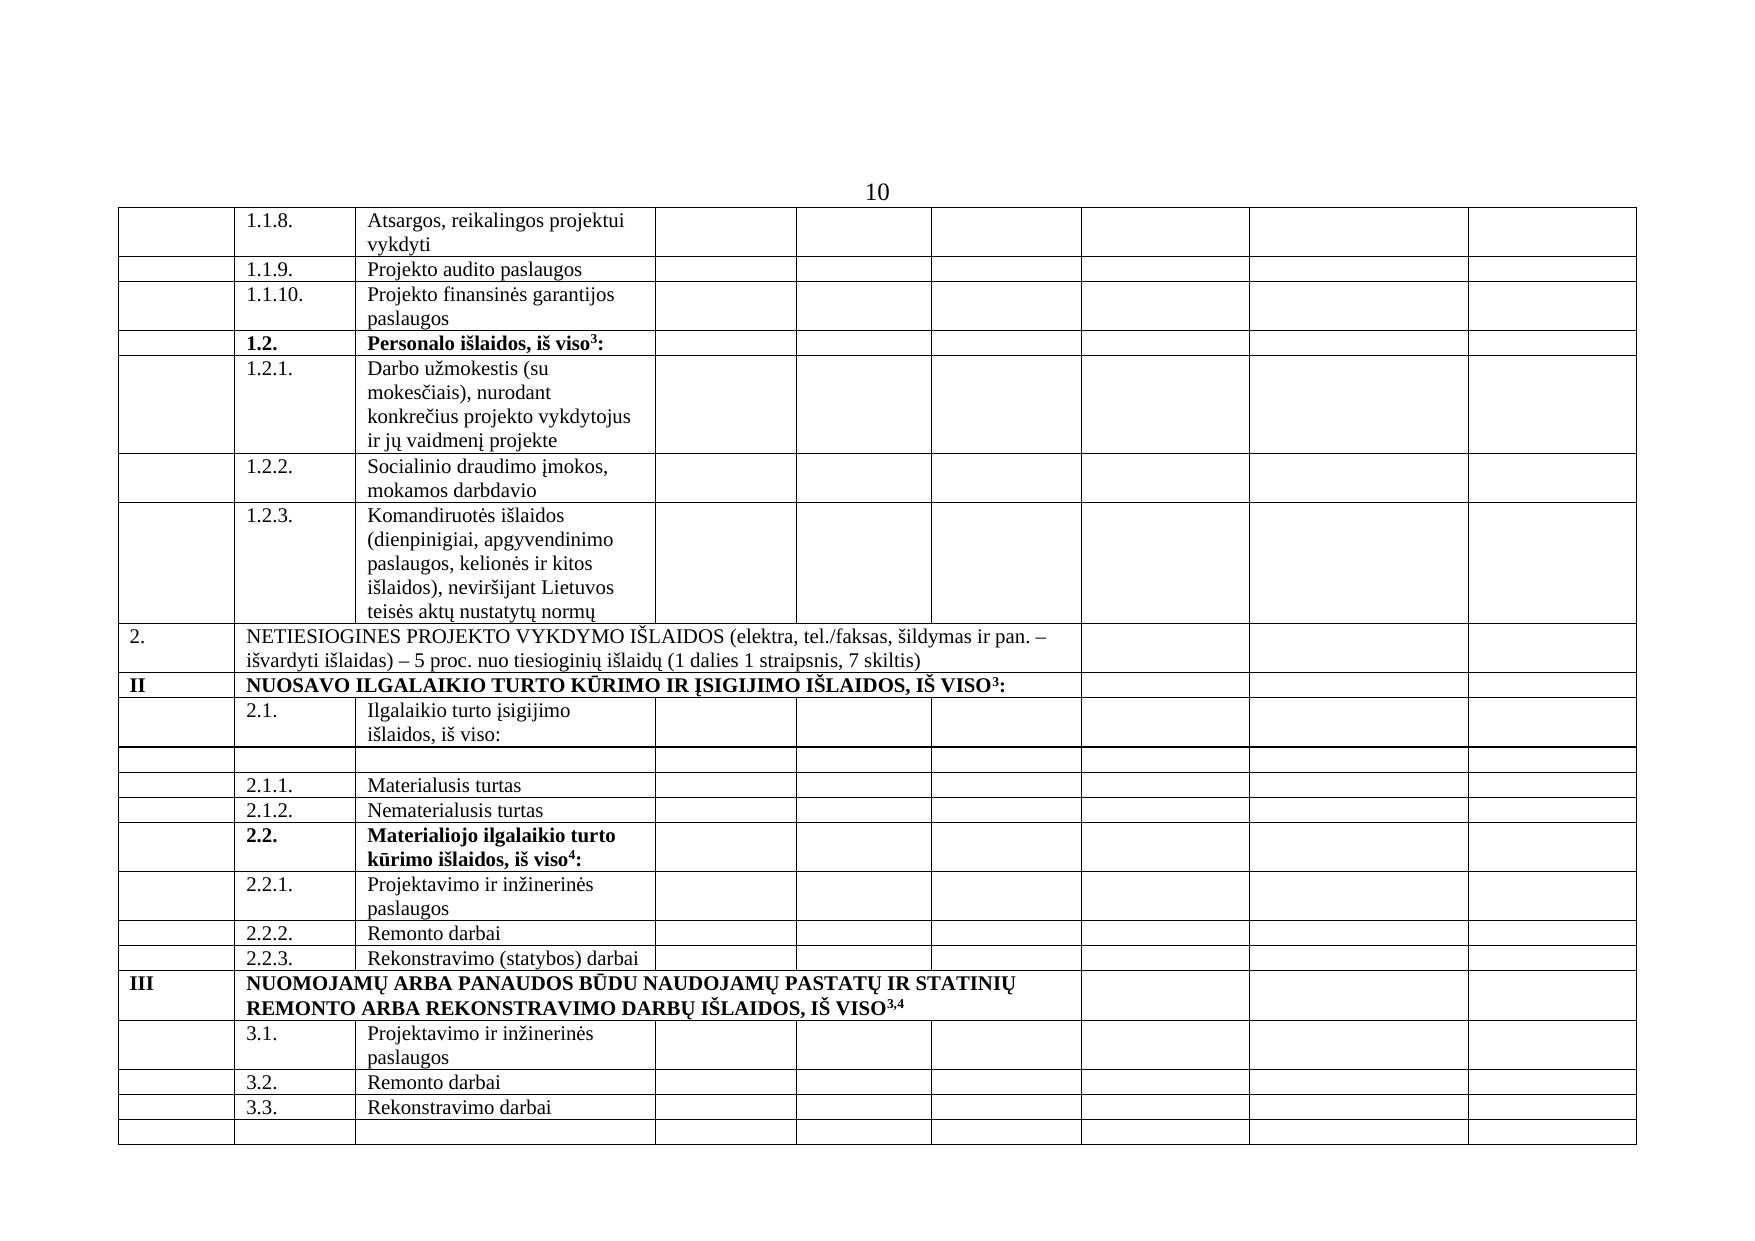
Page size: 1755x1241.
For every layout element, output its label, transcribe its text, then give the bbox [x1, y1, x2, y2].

table_cell [932, 698, 1081, 746]
table_cell [1469, 798, 1636, 822]
table_cell [1250, 331, 1468, 355]
table_cell [119, 257, 234, 281]
table_cell Projekto audito paslaugos [356, 257, 655, 281]
table_cell 2.2.3. [235, 946, 355, 970]
table_cell [656, 356, 796, 452]
table_cell [797, 1095, 931, 1119]
table_cell [119, 356, 234, 452]
table_cell [119, 1021, 234, 1069]
table_cell [119, 1120, 234, 1144]
table_cell [1250, 208, 1468, 256]
table_cell [119, 798, 234, 822]
table_cell [1082, 503, 1249, 623]
table_cell [1250, 773, 1468, 797]
table_cell [1469, 282, 1636, 330]
table_cell [1082, 1070, 1249, 1094]
table_cell [1469, 1095, 1636, 1119]
table_cell 1.1.9. [235, 257, 355, 281]
table_cell [932, 331, 1081, 355]
table_cell [1469, 331, 1636, 355]
table_cell [1250, 823, 1468, 871]
table_cell [119, 946, 234, 970]
table_cell [1082, 1021, 1249, 1069]
table_cell [932, 798, 1081, 822]
table_cell [797, 331, 931, 355]
table_cell [1082, 208, 1249, 256]
table_cell [1082, 282, 1249, 330]
table_cell [119, 331, 234, 355]
table_cell [797, 1070, 931, 1094]
table_cell [356, 1120, 655, 1144]
table_cell [656, 698, 796, 746]
table_cell [235, 748, 355, 772]
table_cell [932, 1120, 1081, 1144]
table_cell [1082, 872, 1249, 920]
table_cell [119, 454, 234, 502]
table_cell Projektavimo ir inžinerinės paslaugos [356, 872, 655, 920]
table_cell Darbo užmokestis (su mokesčiais), nurodant konkrečius projekto vykdytojus ir jų vaidmenį projekte [356, 356, 655, 452]
table_cell Personalo išlaidos, iš viso3: [356, 331, 655, 355]
table_cell [932, 257, 1081, 281]
table_cell [1469, 356, 1636, 452]
table_cell [1250, 921, 1468, 945]
table_cell 1.2.1. [235, 356, 355, 452]
table_cell [932, 872, 1081, 920]
table_cell [656, 921, 796, 945]
table_cell [1469, 1070, 1636, 1094]
table_cell [656, 946, 796, 970]
table_cell [932, 1070, 1081, 1094]
table_cell [656, 257, 796, 281]
table_cell [1082, 971, 1249, 1019]
table_cell Rekonstravimo (statybos) darbai [356, 946, 655, 970]
table_cell 2. [119, 624, 234, 672]
table_cell 2.1.1. [235, 773, 355, 797]
table_cell [119, 698, 234, 746]
table_cell 1.2. [235, 331, 355, 355]
table_cell [1469, 673, 1636, 697]
table_cell [797, 1021, 931, 1069]
table_cell [656, 1021, 796, 1069]
table_cell [932, 748, 1081, 772]
table_cell [932, 921, 1081, 945]
table_cell Remonto darbai [356, 921, 655, 945]
table_cell [1082, 773, 1249, 797]
table_cell [119, 208, 234, 256]
table_cell 2.2.1. [235, 872, 355, 920]
table_cell NETIESIOGINES PROJEKTO VYKDYMO IŠLAIDOS (elektra, tel./faksas, šildymas ir pan. – išvardyti išlaidas) – 5 proc. nuo tiesioginių išlaidų (1 dalies 1 straipsnis, 7 skiltis) [235, 624, 1081, 672]
table_cell [797, 823, 931, 871]
table_cell [797, 798, 931, 822]
table_cell 1.1.8. [235, 208, 355, 256]
table_cell [1469, 971, 1636, 1019]
table_cell NUOSAVO ILGALAIKIO TURTO KŪRIMO IR ĮSIGIJIMO IŠLAIDOS, IŠ VISO3: [235, 673, 1081, 697]
table_cell [797, 503, 931, 623]
table_cell [797, 257, 931, 281]
table_cell [656, 208, 796, 256]
table_cell [119, 1070, 234, 1094]
table_cell [932, 946, 1081, 970]
table_cell [1469, 773, 1636, 797]
table_cell [1082, 673, 1249, 697]
table_cell [932, 773, 1081, 797]
table_cell [119, 503, 234, 623]
table_cell [932, 1095, 1081, 1119]
table_cell [1082, 624, 1249, 672]
table_cell [656, 748, 796, 772]
table_cell [1082, 946, 1249, 970]
table_cell [656, 1070, 796, 1094]
table_cell [797, 208, 931, 256]
table_cell [1250, 946, 1468, 970]
table_cell [119, 872, 234, 920]
table_cell [1082, 921, 1249, 945]
table_cell 2.2.2. [235, 921, 355, 945]
table_cell [656, 1095, 796, 1119]
table_cell III [119, 971, 234, 1019]
table_cell [235, 1120, 355, 1144]
table_cell [932, 454, 1081, 502]
table_cell [1469, 1021, 1636, 1069]
table_cell [1082, 257, 1249, 281]
table_cell 3.3. [235, 1095, 355, 1119]
table_cell [1082, 356, 1249, 452]
table_cell [119, 823, 234, 871]
table_cell Atsargos, reikalingos projektui vykdyti [356, 208, 655, 256]
table_cell [656, 872, 796, 920]
table_cell [797, 748, 931, 772]
table_cell Projekto finansinės garantijos paslaugos [356, 282, 655, 330]
table_cell [932, 356, 1081, 452]
table_cell [1469, 921, 1636, 945]
table_cell [1250, 971, 1468, 1019]
table_cell [1082, 748, 1249, 772]
table_cell 2.1. [235, 698, 355, 746]
table_cell [1250, 673, 1468, 697]
table_cell [656, 503, 796, 623]
table_cell [1469, 624, 1636, 672]
table_cell [1250, 872, 1468, 920]
table_cell Nematerialusis turtas [356, 798, 655, 822]
table_cell [119, 921, 234, 945]
table_cell [797, 454, 931, 502]
table_cell [1082, 798, 1249, 822]
table_cell [119, 773, 234, 797]
table_cell [1082, 331, 1249, 355]
table_cell [797, 356, 931, 452]
table_cell [1469, 946, 1636, 970]
table_cell Remonto darbai [356, 1070, 655, 1094]
table_cell [797, 773, 931, 797]
table_cell [1469, 208, 1636, 256]
table_cell [797, 1120, 931, 1144]
table_cell [656, 331, 796, 355]
table_cell [1082, 698, 1249, 746]
table_cell [797, 698, 931, 746]
table_cell [119, 748, 234, 772]
table_cell 3.1. [235, 1021, 355, 1069]
table_cell [1469, 823, 1636, 871]
table_cell [932, 503, 1081, 623]
table_cell [656, 798, 796, 822]
table_cell 1.1.10. [235, 282, 355, 330]
table_cell 2.1.2. [235, 798, 355, 822]
table_cell Komandiruotės išlaidos (dienpinigiai, apgyvendinimo paslaugos, kelionės ir kitos išlaidos), neviršijant Lietuvos teisės aktų nustatytų normų [356, 503, 655, 623]
table_cell [932, 282, 1081, 330]
table_cell [656, 823, 796, 871]
table_cell [356, 748, 655, 772]
table_cell [1250, 1021, 1468, 1069]
table_cell [1250, 1120, 1468, 1144]
table_cell [797, 282, 931, 330]
table_cell [932, 823, 1081, 871]
table_cell [1082, 1095, 1249, 1119]
table_cell [656, 454, 796, 502]
table_cell [1469, 748, 1636, 772]
table_cell [1469, 698, 1636, 746]
table_cell Materialiojo ilgalaikio turto kūrimo išlaidos, iš viso4: [356, 823, 655, 871]
table_cell [656, 1120, 796, 1144]
table_cell [1250, 1070, 1468, 1094]
table_cell [119, 1095, 234, 1119]
table_cell [1250, 282, 1468, 330]
table_cell [656, 282, 796, 330]
table_cell II [119, 673, 234, 697]
table_cell [797, 872, 931, 920]
table_cell [1469, 872, 1636, 920]
table_cell [1469, 454, 1636, 502]
table_cell Rekonstravimo darbai [356, 1095, 655, 1119]
table_cell Ilgalaikio turto įsigijimo išlaidos, iš viso: [356, 698, 655, 746]
table_cell Projektavimo ir inžinerinės paslaugos [356, 1021, 655, 1069]
table_cell [119, 282, 234, 330]
table_cell 1.2.3. [235, 503, 355, 623]
table_cell [1250, 454, 1468, 502]
table_cell [1469, 1120, 1636, 1144]
table_cell [932, 208, 1081, 256]
table_cell Socialinio draudimo įmokos, mokamos darbdavio [356, 454, 655, 502]
table_cell [1250, 257, 1468, 281]
table_cell [1250, 624, 1468, 672]
table_cell [797, 946, 931, 970]
table_cell NUOMOJAMŲ ARBA PANAUDOS BŪDU NAUDOJAMŲ PASTATŲ IR STATINIŲ REMONTO ARBA REKONSTRAVIMO DARBŲ IŠLAIDOS, IŠ VISO3,4 [235, 971, 1081, 1019]
table_cell Materialusis turtas [356, 773, 655, 797]
table_cell [1250, 698, 1468, 746]
table_cell [1250, 748, 1468, 772]
table_cell 3.2. [235, 1070, 355, 1094]
table_cell [656, 773, 796, 797]
table_cell [797, 921, 931, 945]
table_cell [1250, 1095, 1468, 1119]
table_cell [1250, 798, 1468, 822]
table_cell 1.2.2. [235, 454, 355, 502]
table_cell [1082, 454, 1249, 502]
table_cell [1250, 503, 1468, 623]
table_cell [1469, 257, 1636, 281]
table_cell [932, 1021, 1081, 1069]
table_cell 2.2. [235, 823, 355, 871]
table_cell [1082, 823, 1249, 871]
table_cell [1082, 1120, 1249, 1144]
table_cell [1469, 503, 1636, 623]
table_cell [1250, 356, 1468, 452]
